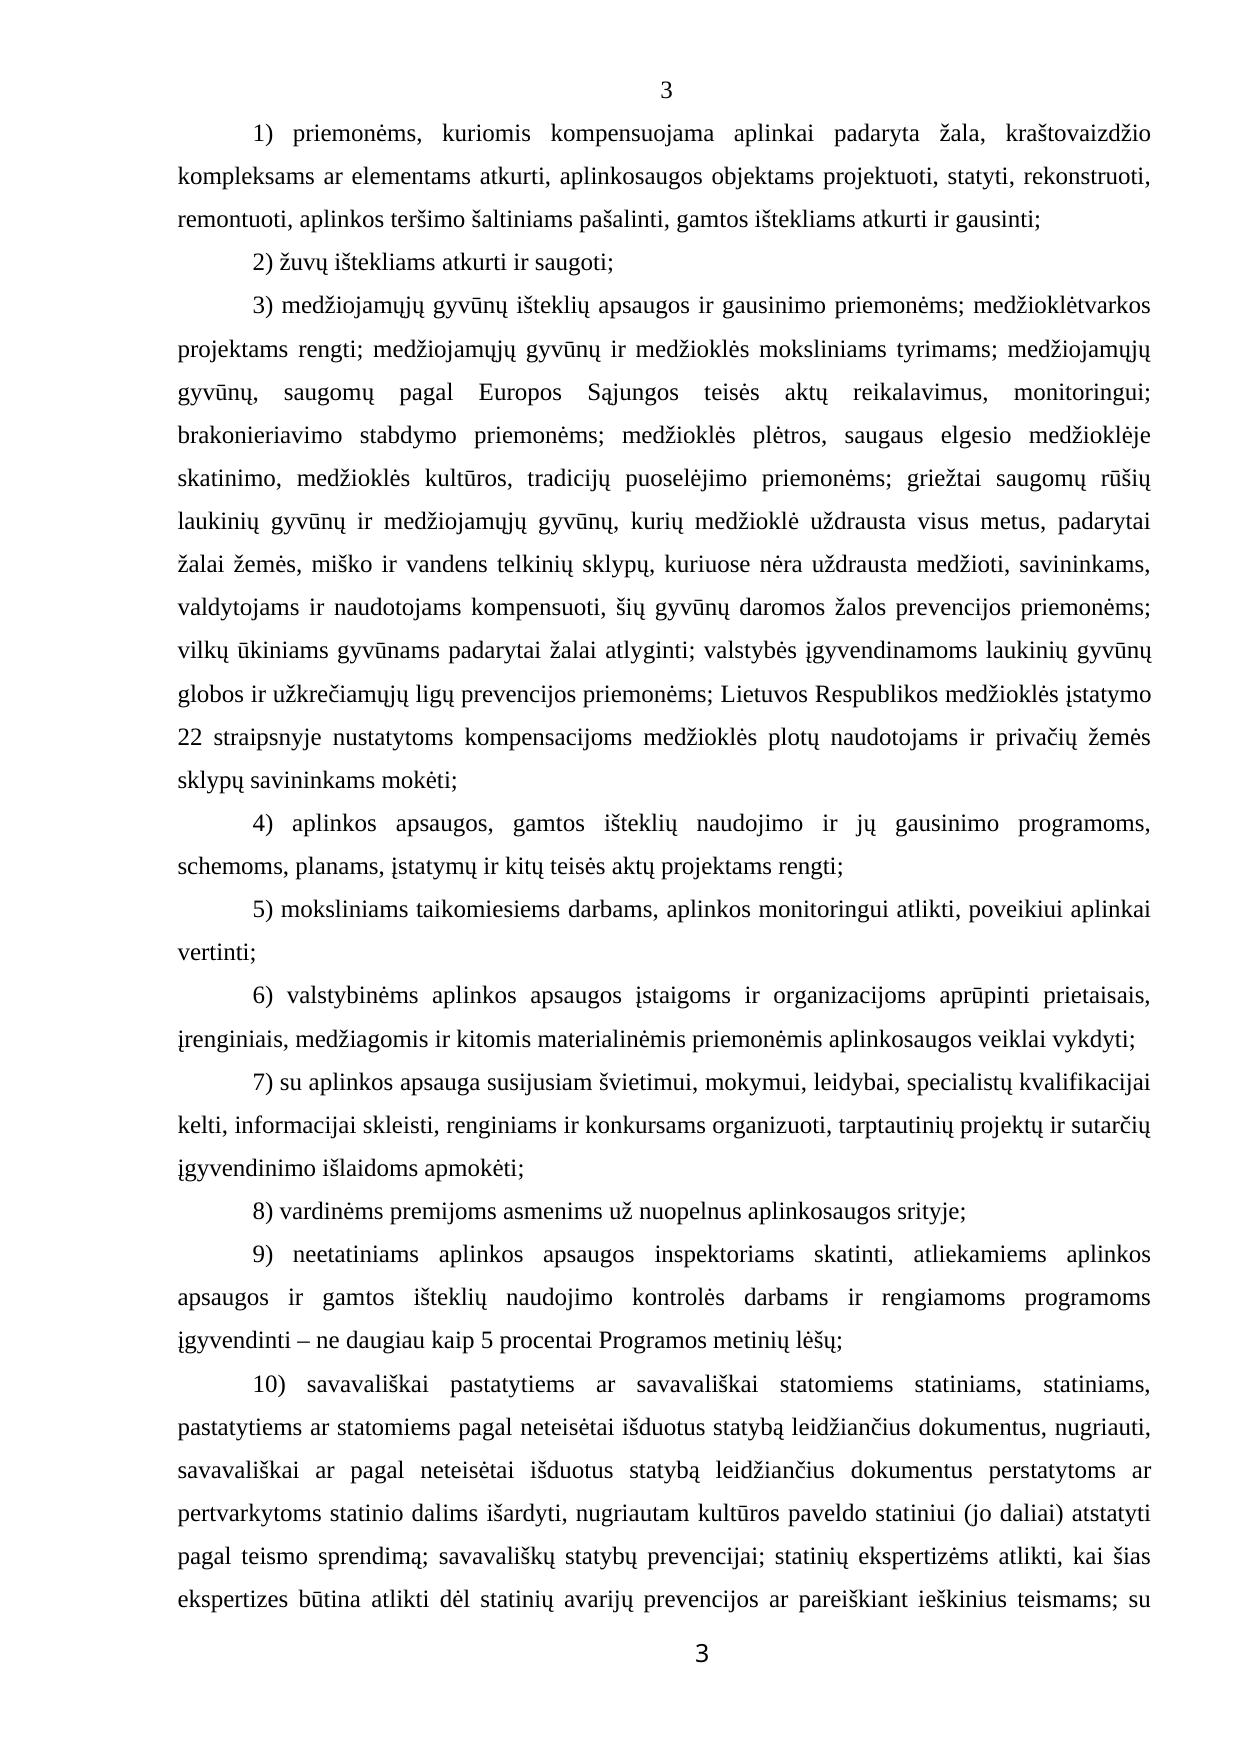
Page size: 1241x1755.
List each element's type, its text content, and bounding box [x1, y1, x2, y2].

text 7) su aplinkos apsauga susijusiam švietimui, mokymui, leidybai, specialistų kvalifikacijai kelti, informacijai skleisti, renginiams ir konkursams organizuoti, tarptautinių projektų ir sutarčių įgyvendinimo išlaidoms apmokėti; [177, 1067, 1152, 1182]
text 3) medžiojamųjų gyvūnų išteklių apsaugos ir gausinimo priemonėms; medžioklėtvarkos projektams rengti; medžiojamųjų gyvūnų ir medžioklės moksliniams tyrimams; medžiojamųjų gyvūnų, saugomų pagal Europos Sąjungos teisės aktų reikalavimus, monitoringui; brakonieriavimo stabdymo priemonėms; medžioklės plėtros, saugaus elgesio medžioklėje skatinimo, medžioklės kultūros, tradicijų puoselėjimo priemonėms; griežtai saugomų rūšių laukinių gyvūnų ir medžiojamųjų gyvūnų, kurių medžioklė uždrausta visus metus, padarytai žalai žemės, miško ir vandens telkinių sklypų, kuriuose nėra uždrausta medžioti, savininkams, valdytojams ir naudotojams kompensuoti, šių gyvūnų daromos žalos prevencijos priemonėms; vilkų ūkiniams gyvūnams padarytai žalai atlyginti; valstybės įgyvendinamoms laukinių gyvūnų globos ir užkrečiamųjų ligų prevencijos priemonėms; Lietuvos Respublikos medžioklės įstatymo 22 straipsnyje nustatytoms kompensacijoms medžioklės plotų naudotojams ir privačių žemės sklypų savininkams mokėti; [177, 291, 1152, 794]
text 8) vardinėms premijoms asmenims už nuopelnus aplinkosaugos srityje; [177, 1196, 1152, 1225]
text 5) moksliniams taikomiesiems darbams, aplinkos monitoringui atlikti, poveikiui aplinkai vertinti; [177, 894, 1152, 966]
text 9) neetatiniams aplinkos apsaugos inspektoriams skatinti, atliekamiems aplinkos apsaugos ir gamtos išteklių naudojimo kontrolės darbams ir rengiamoms programoms įgyvendinti – ne daugiau kaip 5 procentai Programos metinių lėšų; [177, 1239, 1152, 1354]
text 6) valstybinėms aplinkos apsaugos įstaigoms ir organizacijoms aprūpinti prietaisais, įrenginiais, medžiagomis ir kitomis materialinėmis priemonėmis aplinkosaugos veiklai vykdyti; [177, 981, 1152, 1052]
text 2) žuvų ištekliams atkurti ir saugoti; [177, 247, 1152, 276]
text 1) priemonėms, kuriomis kompensuojama aplinkai padaryta žala, kraštovaizdžio kompleksams ar elementams atkurti, aplinkosaugos objektams projektuoti, statyti, rekonstruoti, remontuoti, aplinkos teršimo šaltiniams pašalinti, gamtos ištekliams atkurti ir gausinti; [177, 118, 1152, 233]
text 4) aplinkos apsaugos, gamtos išteklių naudojimo ir jų gausinimo programoms, schemoms, planams, įstatymų ir kitų teisės aktų projektams rengti; [177, 808, 1152, 880]
text 10) savavališkai pastatytiems ar savavališkai statomiems statiniams, statiniams, pastatytiems ar statomiems pagal neteisėtai išduotus statybą leidžiančius dokumentus, nugriauti, savavališkai ar pagal neteisėtai išduotus statybą leidžiančius dokumentus perstatytoms ar pertvarkytoms statinio dalims išardyti, nugriautam kultūros paveldo statiniui (jo daliai) atstatyti pagal teismo sprendimą; savavališkų statybų prevencijai; statinių ekspertizėms atlikti, kai šias ekspertizes būtina atlikti dėl statinių avarijų prevencijos ar pareiškiant ieškinius teismams; su [177, 1369, 1152, 1613]
